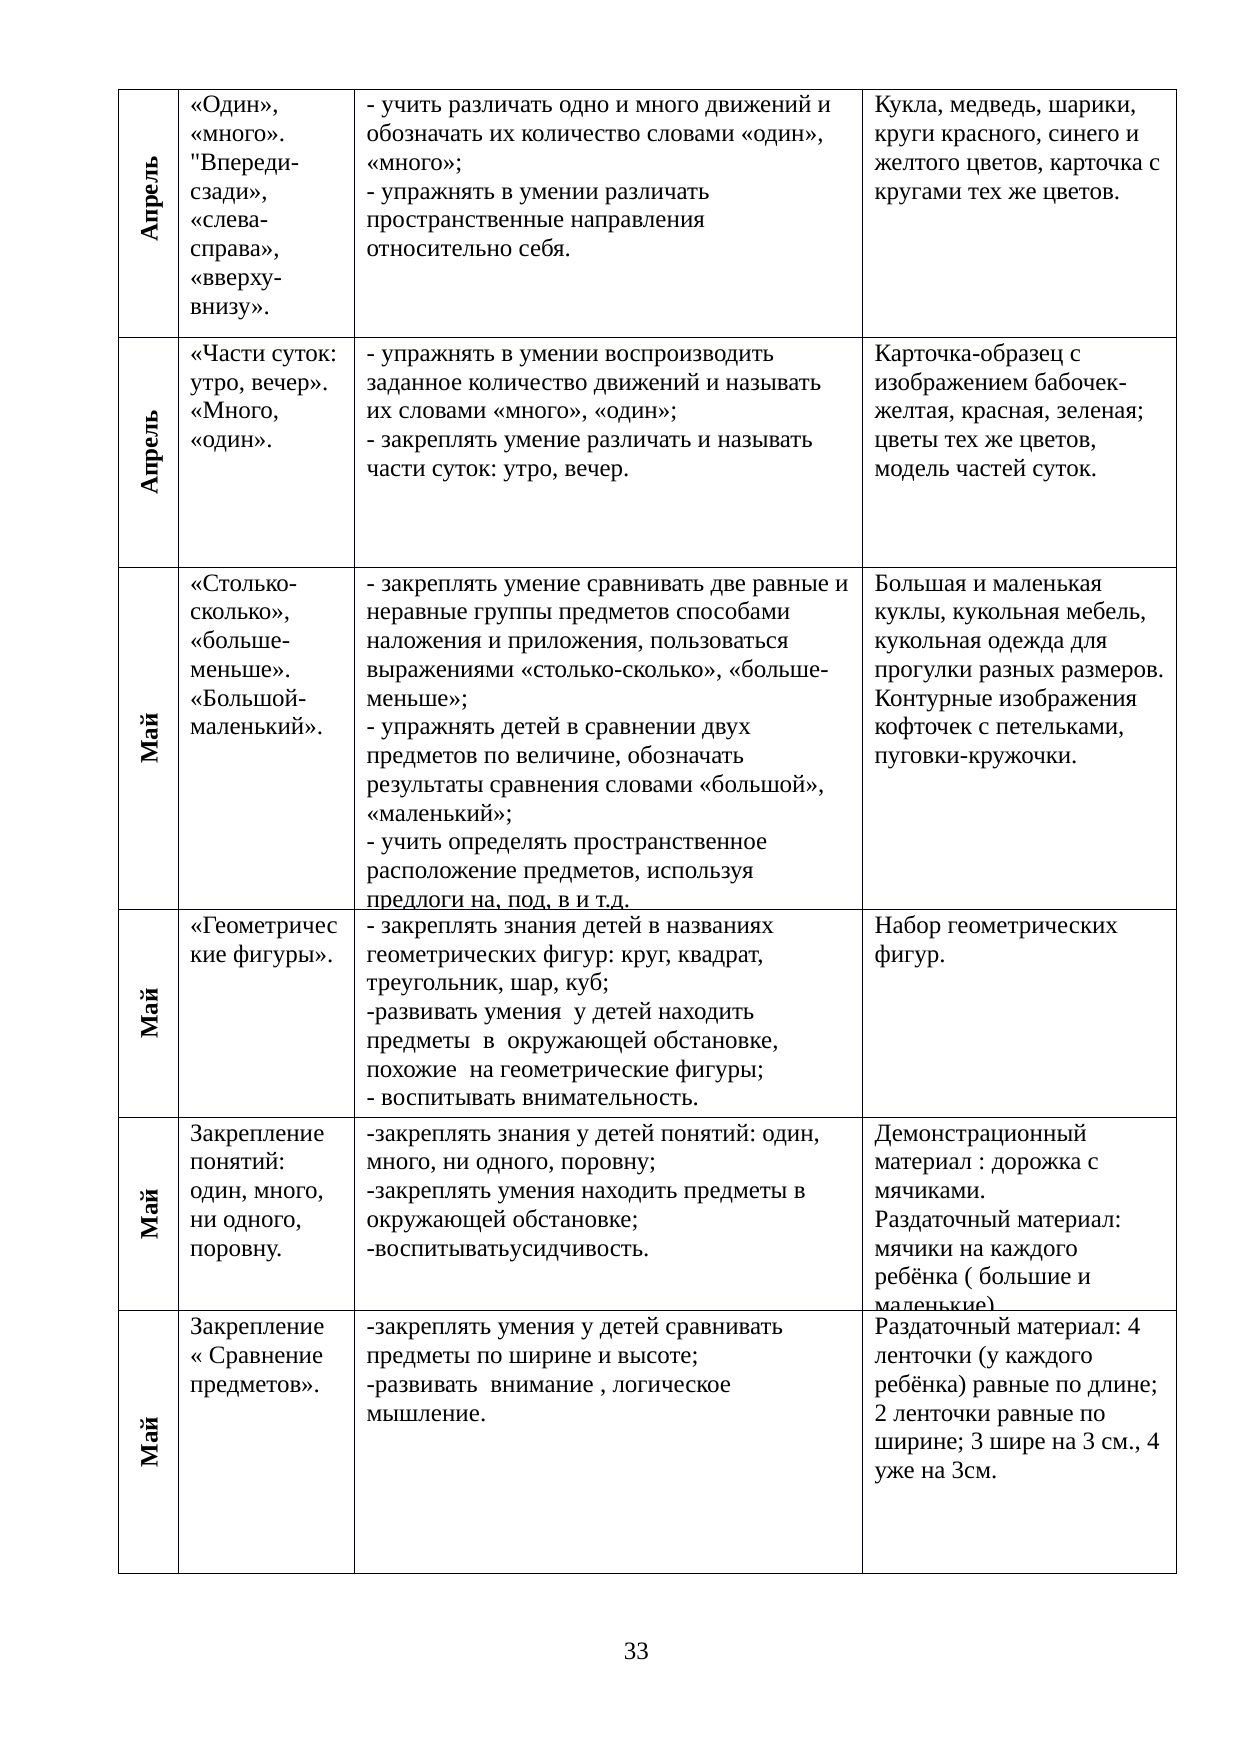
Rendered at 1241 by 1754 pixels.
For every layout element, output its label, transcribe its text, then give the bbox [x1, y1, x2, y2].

table_cell - учить различать одно и много движений и обозначать их количество словами «один», «много»; - упражнять в умении различать пространственные направления относительно себя. [355, 90, 862, 337]
table_cell Закрепление понятий: один, много, ни одного, поровну. [179, 1118, 354, 1310]
table_cell Апрель [119, 338, 178, 567]
table_cell -закреплять умения у детей сравнивать предметы по ширине и высоте; -развивать внимание , логическое мышление. [355, 1311, 862, 1573]
table_cell Закрепление « Сравнение предметов». [179, 1311, 354, 1573]
table_cell Набор геометрических фигур. [863, 910, 1176, 1117]
table_cell - закреплять умение сравнивать две равные и неравные группы предметов способами наложения и приложения, пользоваться выражениями «столько-сколько», «больше-меньше»; - упражнять детей в сравнении двух предметов по величине, обозначать результаты сравнения словами «большой», «маленький»; - учить определять пространственное расположение предметов, используя предлоги на, под, в и т.д. [355, 568, 862, 909]
table_cell Май [119, 910, 178, 1117]
table_cell Раздаточный материал: 4 ленточки (у каждого ребёнка) равные по длине; 2 ленточки равные по ширине; 3 шире на 3 см., 4 уже на 3см. [863, 1311, 1176, 1573]
table_cell «Один», «много». "Впереди-сзади», «слева-справа», «вверху-внизу». [179, 90, 354, 337]
table_cell - упражнять в умении воспроизводить заданное количество движений и называть их словами «много», «один»; - закреплять умение различать и называть части суток: утро, вечер. [355, 338, 862, 567]
table_cell Май [119, 1311, 178, 1573]
table_cell Май [119, 568, 178, 909]
table_cell Апрель [119, 90, 178, 337]
table_cell - закреплять знания детей в названиях геометрических фигур: круг, квадрат, треугольник, шар, куб; -развивать умения у детей находить предметы в окружающей обстановке, похожие на геометрические фигуры; - воспитывать внимательность. [355, 910, 862, 1117]
table_cell Большая и маленькая куклы, кукольная мебель, кукольная одежда для прогулки разных размеров. Контурные изображения кофточек с петельками, пуговки-кружочки. [863, 568, 1176, 909]
table_cell Карточка-образец с изображением бабочек-желтая, красная, зеленая; цветы тех же цветов, модель частей суток. [863, 338, 1176, 567]
table_cell Демонстрационный материал : дорожка с мячиками. Раздаточный материал: мячики на каждого ребёнка ( большие и маленькие). [863, 1118, 1176, 1310]
table_cell «Столько-сколько», «больше-меньше». «Большой-маленький». [179, 568, 354, 909]
table_cell «Геометрические фигуры». [179, 910, 354, 1117]
table_cell Кукла, медведь, шарики, круги красного, синего и желтого цветов, карточка с кругами тех же цветов. [863, 90, 1176, 337]
table_cell «Части суток: утро, вечер». «Много, «один». [179, 338, 354, 567]
table_cell Май [119, 1118, 178, 1310]
table_cell -закреплять знания у детей понятий: один, много, ни одного, поровну; -закреплять умения находить предметы в окружающей обстановке; -воспитыватьусидчивость. [355, 1118, 862, 1310]
